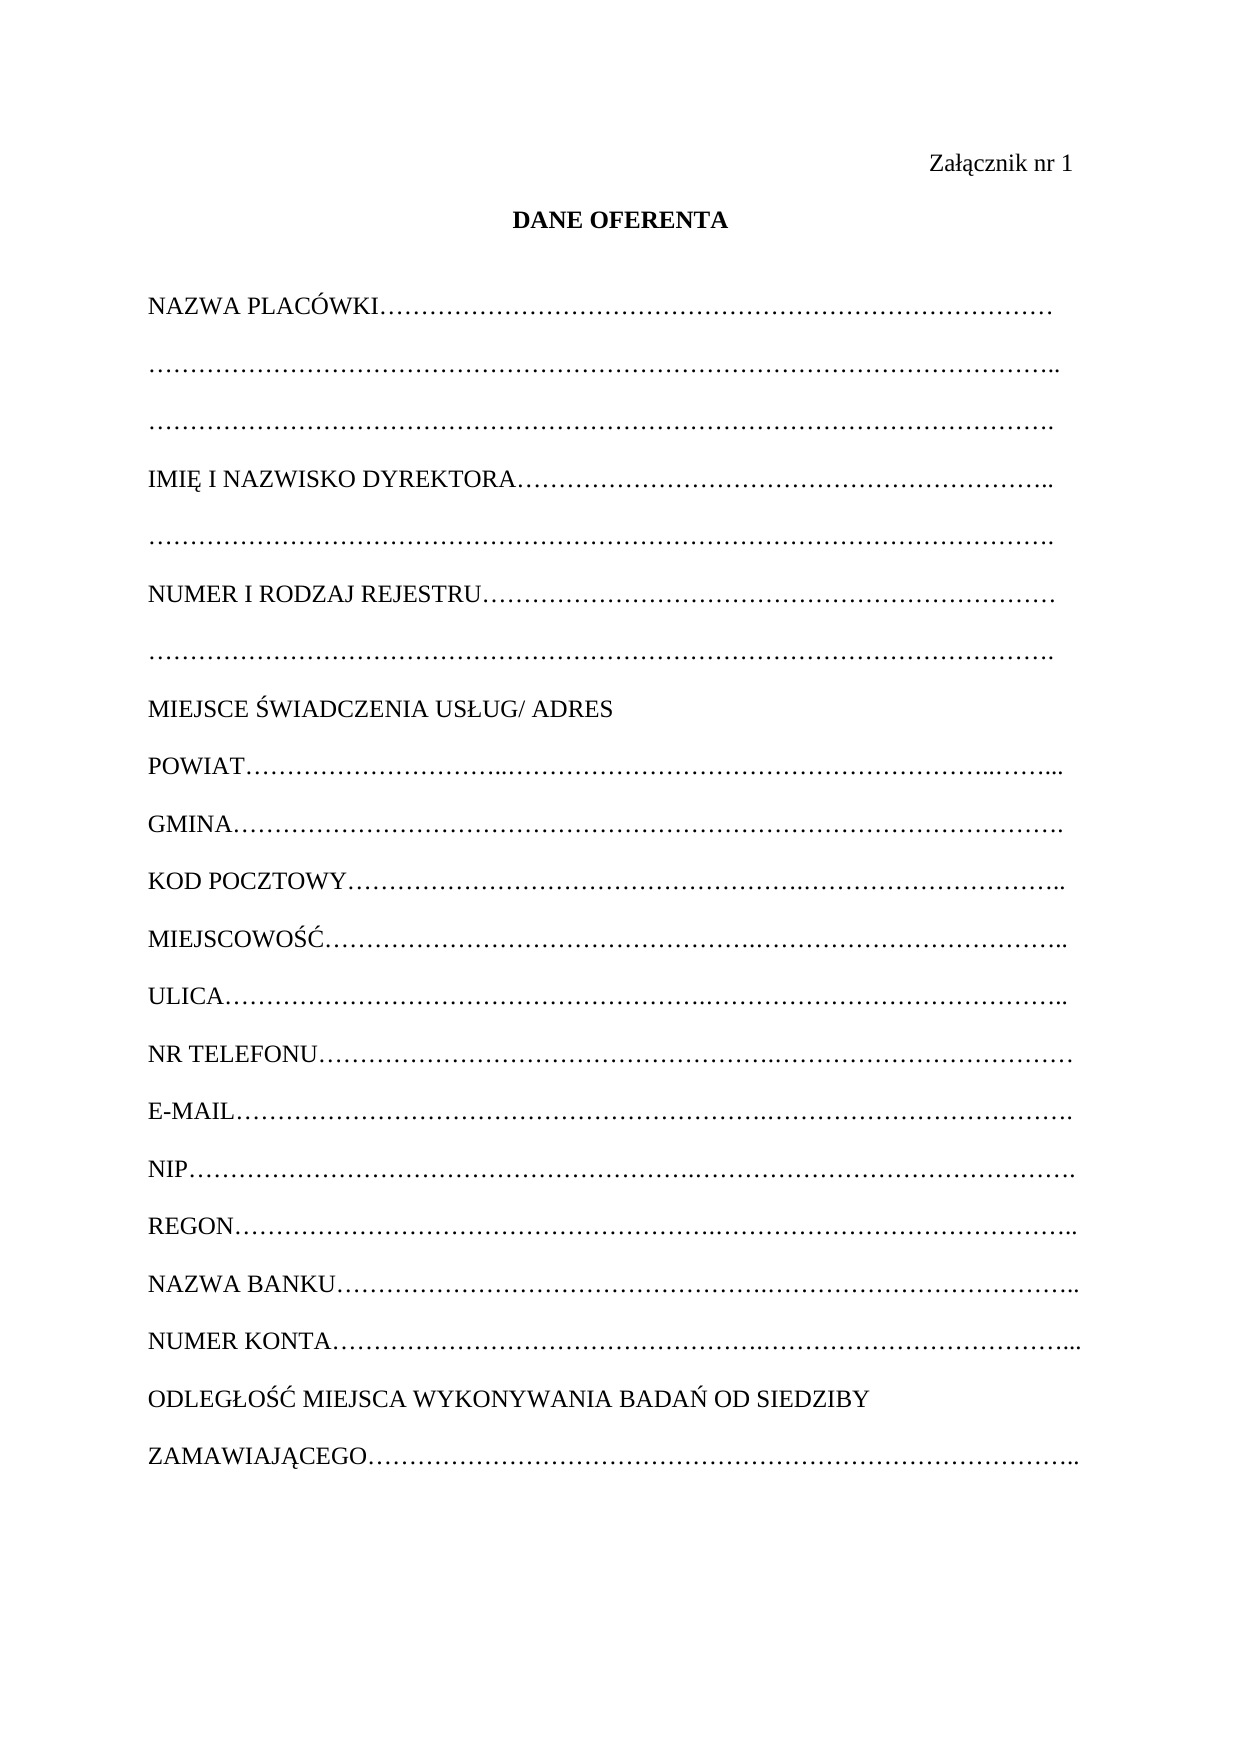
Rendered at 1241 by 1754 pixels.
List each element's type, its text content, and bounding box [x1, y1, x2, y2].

text NR TELEFONU……………………………………………….……………………………… [148, 1039, 1093, 1068]
text REGON………………………………………………….…………………………………….. [148, 1211, 1093, 1240]
text NAZWA PLACÓWKI……………………………………………………………………… [148, 291, 1093, 320]
text Załącznik nr 1 [148, 148, 1093, 176]
text ZAMAWIAJĄCEGO………………………………………………………………………….. [148, 1441, 1093, 1470]
text NAZWA BANKU…………………………………………….……………………………….. [148, 1269, 1093, 1298]
text DANE OFERENTA [148, 205, 1093, 234]
text IMIĘ I NAZWISKO DYREKTORA……………………………………………………….. [148, 464, 1093, 493]
text ………………………………………………………………………………………………. [148, 521, 1093, 550]
text KOD POCZTOWY……………………………………………….………………………….. [148, 866, 1093, 895]
text NIP…………………………………………………….………………………………………. [148, 1154, 1093, 1183]
text E-MAIL……………………………………………………….………………………………. [148, 1096, 1093, 1125]
text ULICA………………………………………………….…………………………………….. [148, 981, 1093, 1010]
text MIEJSCE ŚWIADCZENIA USŁUG/ ADRES [148, 694, 1093, 723]
text ………………………………………………………………………………………………. [148, 406, 1093, 435]
text ……………………………………………………………………………………………….. [148, 349, 1093, 378]
text ODLEGŁOŚĆ MIEJSCA WYKONYWANIA BADAŃ OD SIEDZIBY [148, 1384, 1093, 1413]
text ………………………………………………………………………………………………. [148, 636, 1093, 665]
text MIEJSCOWOŚĆ…………………………………………….……………………………….. [148, 924, 1093, 953]
text GMINA………………………………………………………………………………………. [148, 809, 1093, 838]
text POWIAT…………………………..…………………………………………………..……... [148, 751, 1093, 780]
text NUMER KONTA…………………………………………….………………………………... [148, 1326, 1093, 1355]
text NUMER I RODZAJ REJESTRU…………………………………………………………… [148, 579, 1093, 608]
